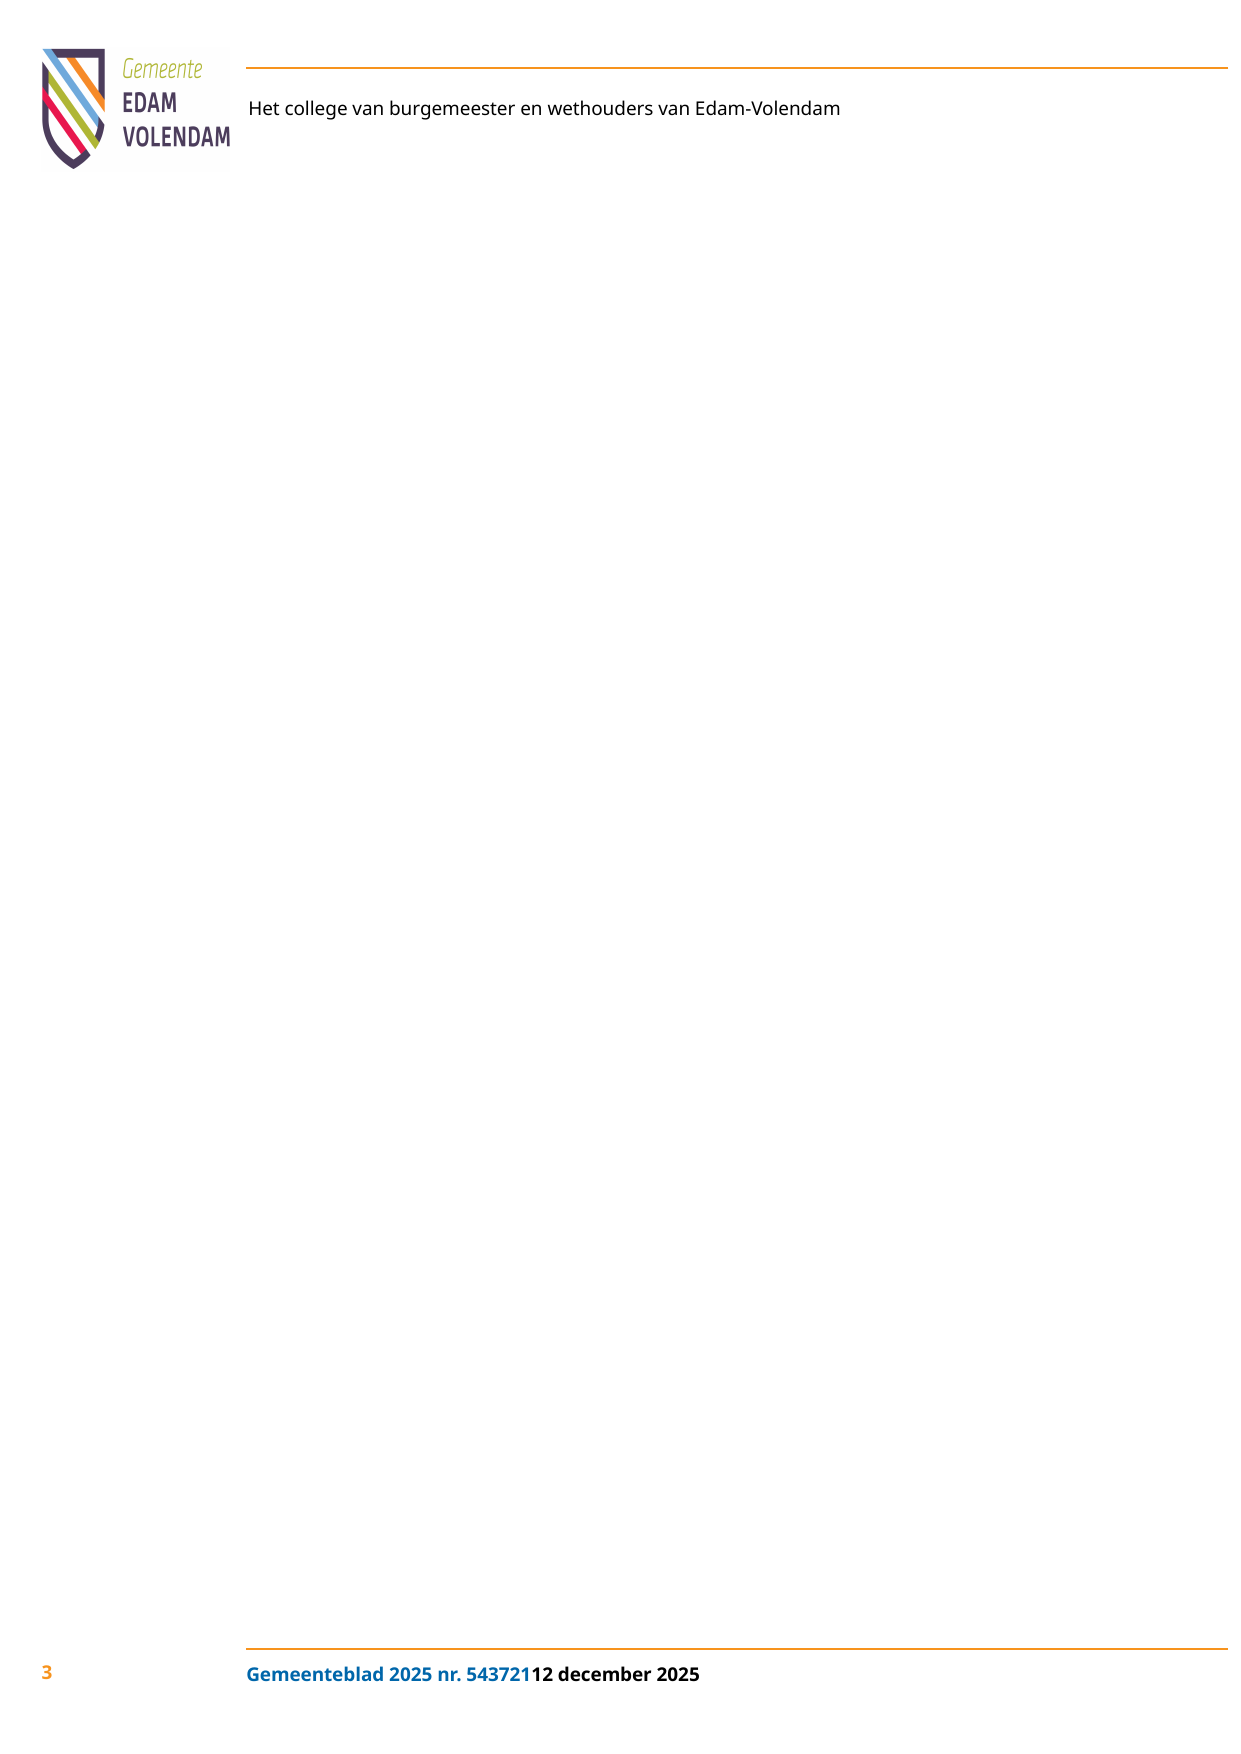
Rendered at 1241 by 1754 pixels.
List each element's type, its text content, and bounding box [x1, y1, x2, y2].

text Het college van burgemeester en wethouders van Edam-Volendam [248, 95, 1152, 121]
picture [41, 47, 231, 172]
